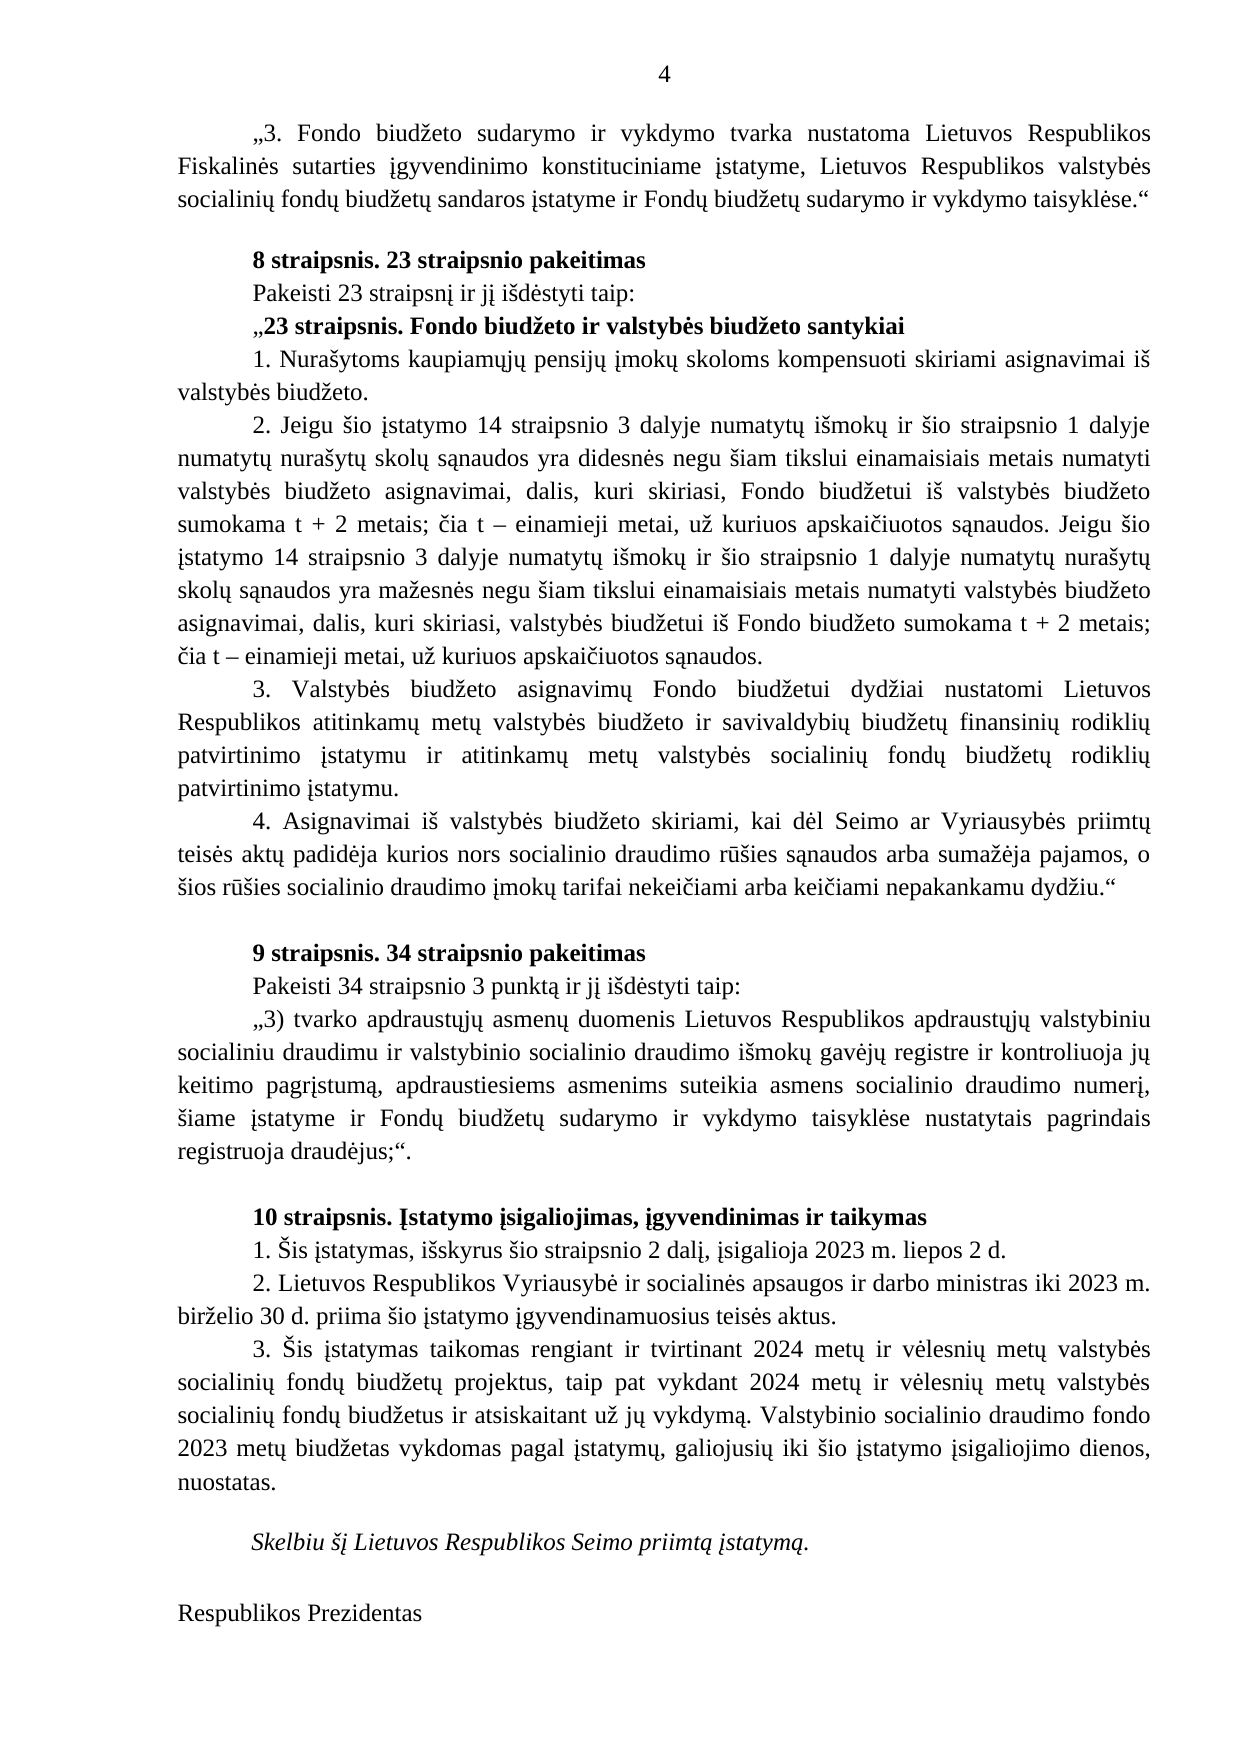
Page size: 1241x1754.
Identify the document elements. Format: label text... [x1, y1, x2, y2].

text Respublikos Prezidentas [177, 1598, 1152, 1627]
text 2. Jeigu šio įstatymo 14 straipsnio 3 dalyje numatytų išmokų ir šio straipsnio 1 dalyje numatytų nurašytų skolų sąnaudos yra didesnės negu šiam tikslui einamaisiais metais numatyti valstybės biudžeto asignavimai, dalis, kuri skiriasi, Fondo biudžetui iš valstybės biudžeto sumokama t + 2 metais; čia t – einamieji metai, už kuriuos apskaičiuotos sąnaudos. Jeigu šio įstatymo 14 straipsnio 3 dalyje numatytų išmokų ir šio straipsnio 1 dalyje numatytų nurašytų skolų sąnaudos yra mažesnės negu šiam tikslui einamaisiais metais numatyti valstybės biudžeto asignavimai, dalis, kuri skiriasi, valstybės biudžetui iš Fondo biudžeto sumokama t + 2 metais; čia t – einamieji metai, už kuriuos apskaičiuotos sąnaudos. [177, 410, 1152, 670]
text 9 straipsnis. 34 straipsnio pakeitimas [177, 938, 1152, 967]
text 3. Valstybės biudžeto asignavimų Fondo biudžetui dydžiai nustatomi Lietuvos Respublikos atitinkamų metų valstybės biudžeto ir savivaldybių biudžetų finansinių rodiklių patvirtinimo įstatymu ir atitinkamų metų valstybės socialinių fondų biudžetų rodiklių patvirtinimo įstatymu. [177, 674, 1152, 802]
text 1. Šis įstatymas, išskyrus šio straipsnio 2 dalį, įsigalioja 2023 m. liepos 2 d. [177, 1235, 1152, 1264]
text „3. Fondo biudžeto sudarymo ir vykdymo tvarka nustatoma Lietuvos Respublikos Fiskalinės sutarties įgyvendinimo konstituciniame įstatyme, Lietuvos Respublikos valstybės socialinių fondų biudžetų sandaros įstatyme ir Fondų biudžetų sudarymo ir vykdymo taisyklėse.“ [177, 118, 1152, 213]
text 3. Šis įstatymas taikomas rengiant ir tvirtinant 2024 metų ir vėlesnių metų valstybės socialinių fondų biudžetų projektus, taip pat vykdant 2024 metų ir vėlesnių metų valstybės socialinių fondų biudžetus ir atsiskaitant už jų vykdymą. Valstybinio socialinio draudimo fondo 2023 metų biudžetas vykdomas pagal įstatymų, galiojusių iki šio įstatymo įsigaliojimo dienos, nuostatas. [177, 1334, 1152, 1495]
text Pakeisti 34 straipsnio 3 punktą ir jį išdėstyti taip: [177, 971, 1152, 1000]
text Skelbiu šį Lietuvos Respublikos Seimo priimtą įstatymą. [177, 1527, 1152, 1556]
text 2. Lietuvos Respublikos Vyriausybė ir socialinės apsaugos ir darbo ministras iki 2023 m. birželio 30 d. priima šio įstatymo įgyvendinamuosius teisės aktus. [177, 1268, 1152, 1330]
text Pakeisti 23 straipsnį ir jį išdėstyti taip: [177, 278, 1152, 307]
text 8 straipsnis. 23 straipsnio pakeitimas [177, 245, 1152, 273]
text 4. Asignavimai iš valstybės biudžeto skiriami, kai dėl Seimo ar Vyriausybės priimtų teisės aktų padidėja kurios nors socialinio draudimo rūšies sąnaudos arba sumažėja pajamos, o šios rūšies socialinio draudimo įmokų tarifai nekeičiami arba keičiami nepakankamu dydžiu.“ [177, 806, 1152, 901]
text 10 straipsnis. Įstatymo įsigaliojimas, įgyvendinimas ir taikymas [177, 1202, 1152, 1231]
text „3) tvarko apdraustųjų asmenų duomenis Lietuvos Respublikos apdraustųjų valstybiniu socialiniu draudimu ir valstybinio socialinio draudimo išmokų gavėjų registre ir kontroliuoja jų keitimo pagrįstumą, apdraustiesiems asmenims suteikia asmens socialinio draudimo numerį, šiame įstatyme ir Fondų biudžetų sudarymo ir vykdymo taisyklėse nustatytais pagrindais registruoja draudėjus;“. [177, 1004, 1152, 1165]
text 1. Nurašytoms kaupiamųjų pensijų įmokų skoloms kompensuoti skiriami asignavimai iš valstybės biudžeto. [177, 344, 1152, 406]
text „23 straipsnis. Fondo biudžeto ir valstybės biudžeto santykiai [177, 311, 1152, 339]
